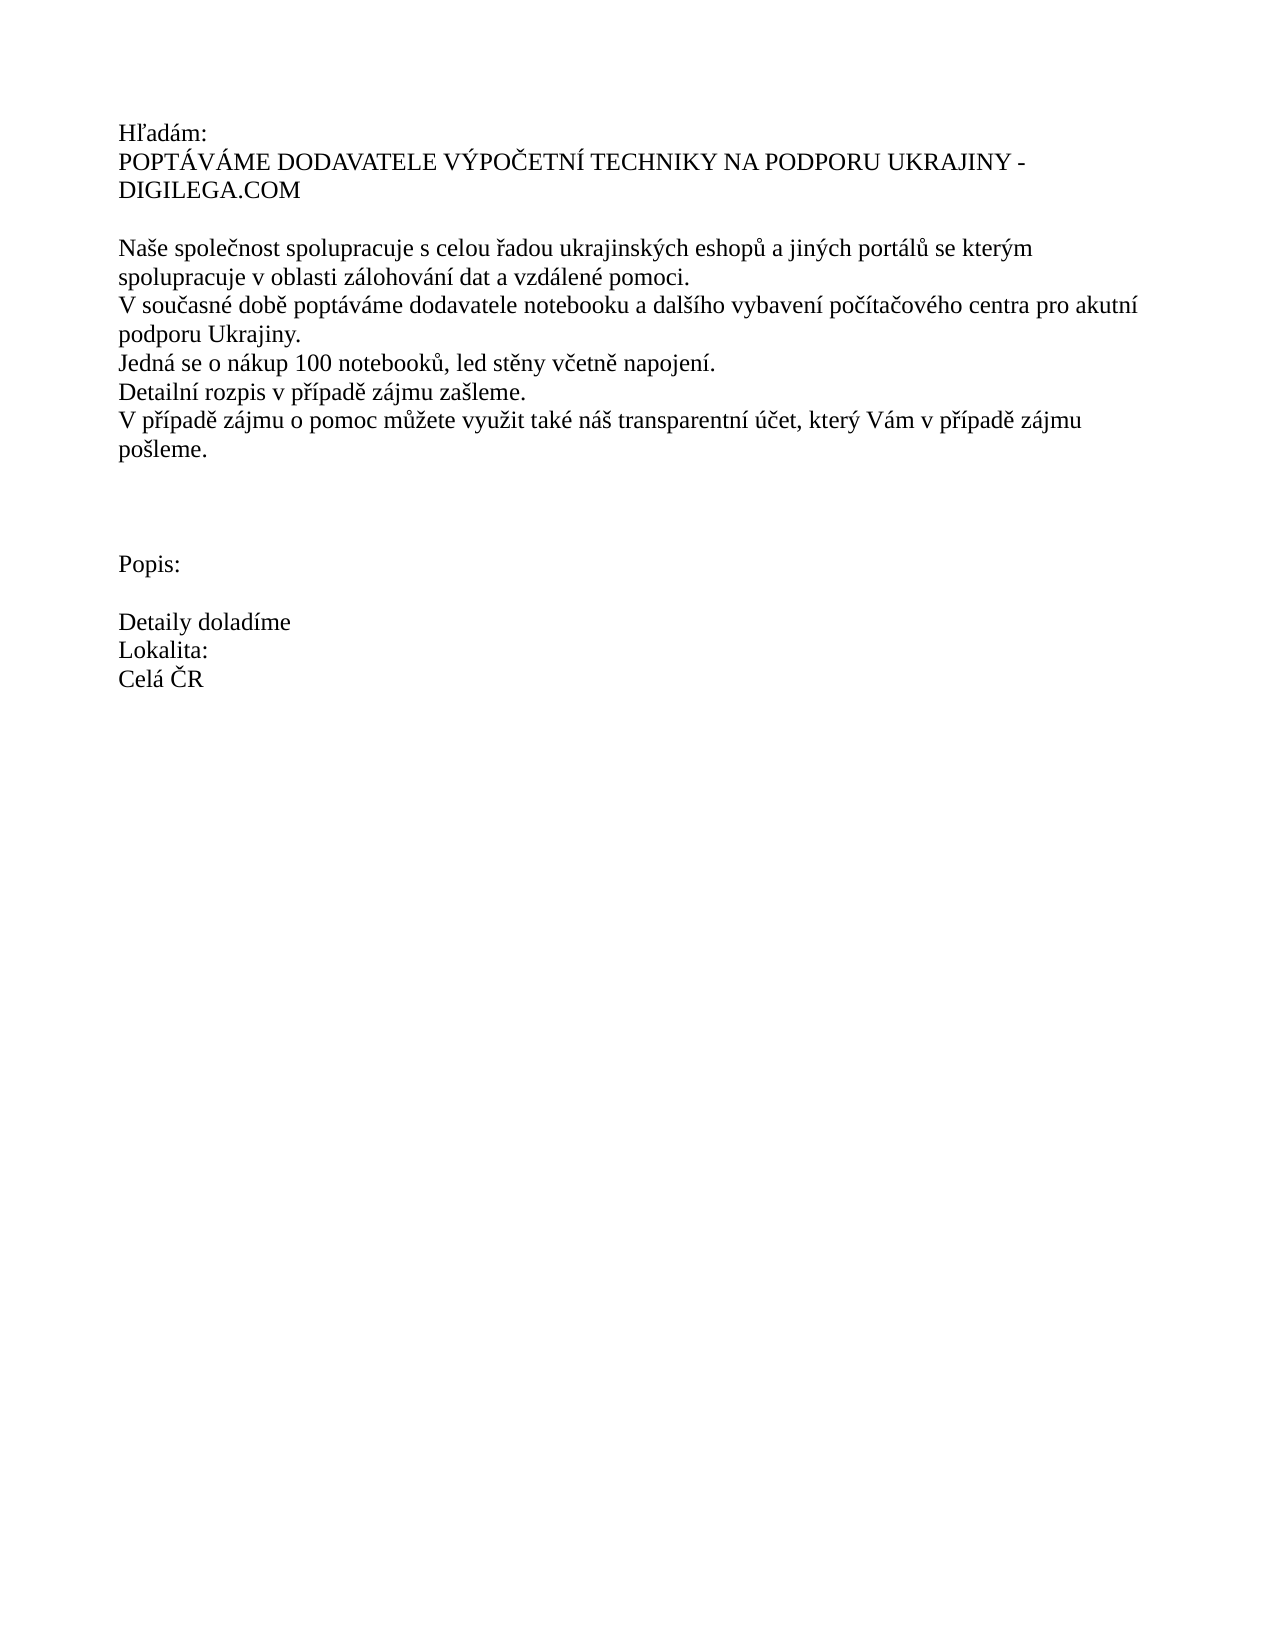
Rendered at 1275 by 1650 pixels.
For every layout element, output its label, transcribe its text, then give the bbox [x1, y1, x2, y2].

text Hľadám: POPTÁVÁME DODAVATELE VÝPOČETNÍ TECHNIKY NA PODPORU UKRAJINY - DIGILEGA.COM Naše společnost spolupracuje s celou řadou ukrajinských eshopů a jiných portálů se kterým spolupracuje v oblasti zálohování dat a vzdálené pomoci. V současné době poptáváme dodavatele notebooku a dalšího vybavení počítačového centra pro akutní podporu Ukrajiny. Jedná se o nákup 100 notebooků, led stěny včetně napojení. Detailní rozpis v případě zájmu zašleme. V případě zájmu o pomoc můžete využit také náš transparentní účet, který Vám v případě zájmu pošleme. Popis: Detaily doladíme Lokalita: Celá ČR [118, 118, 1157, 693]
